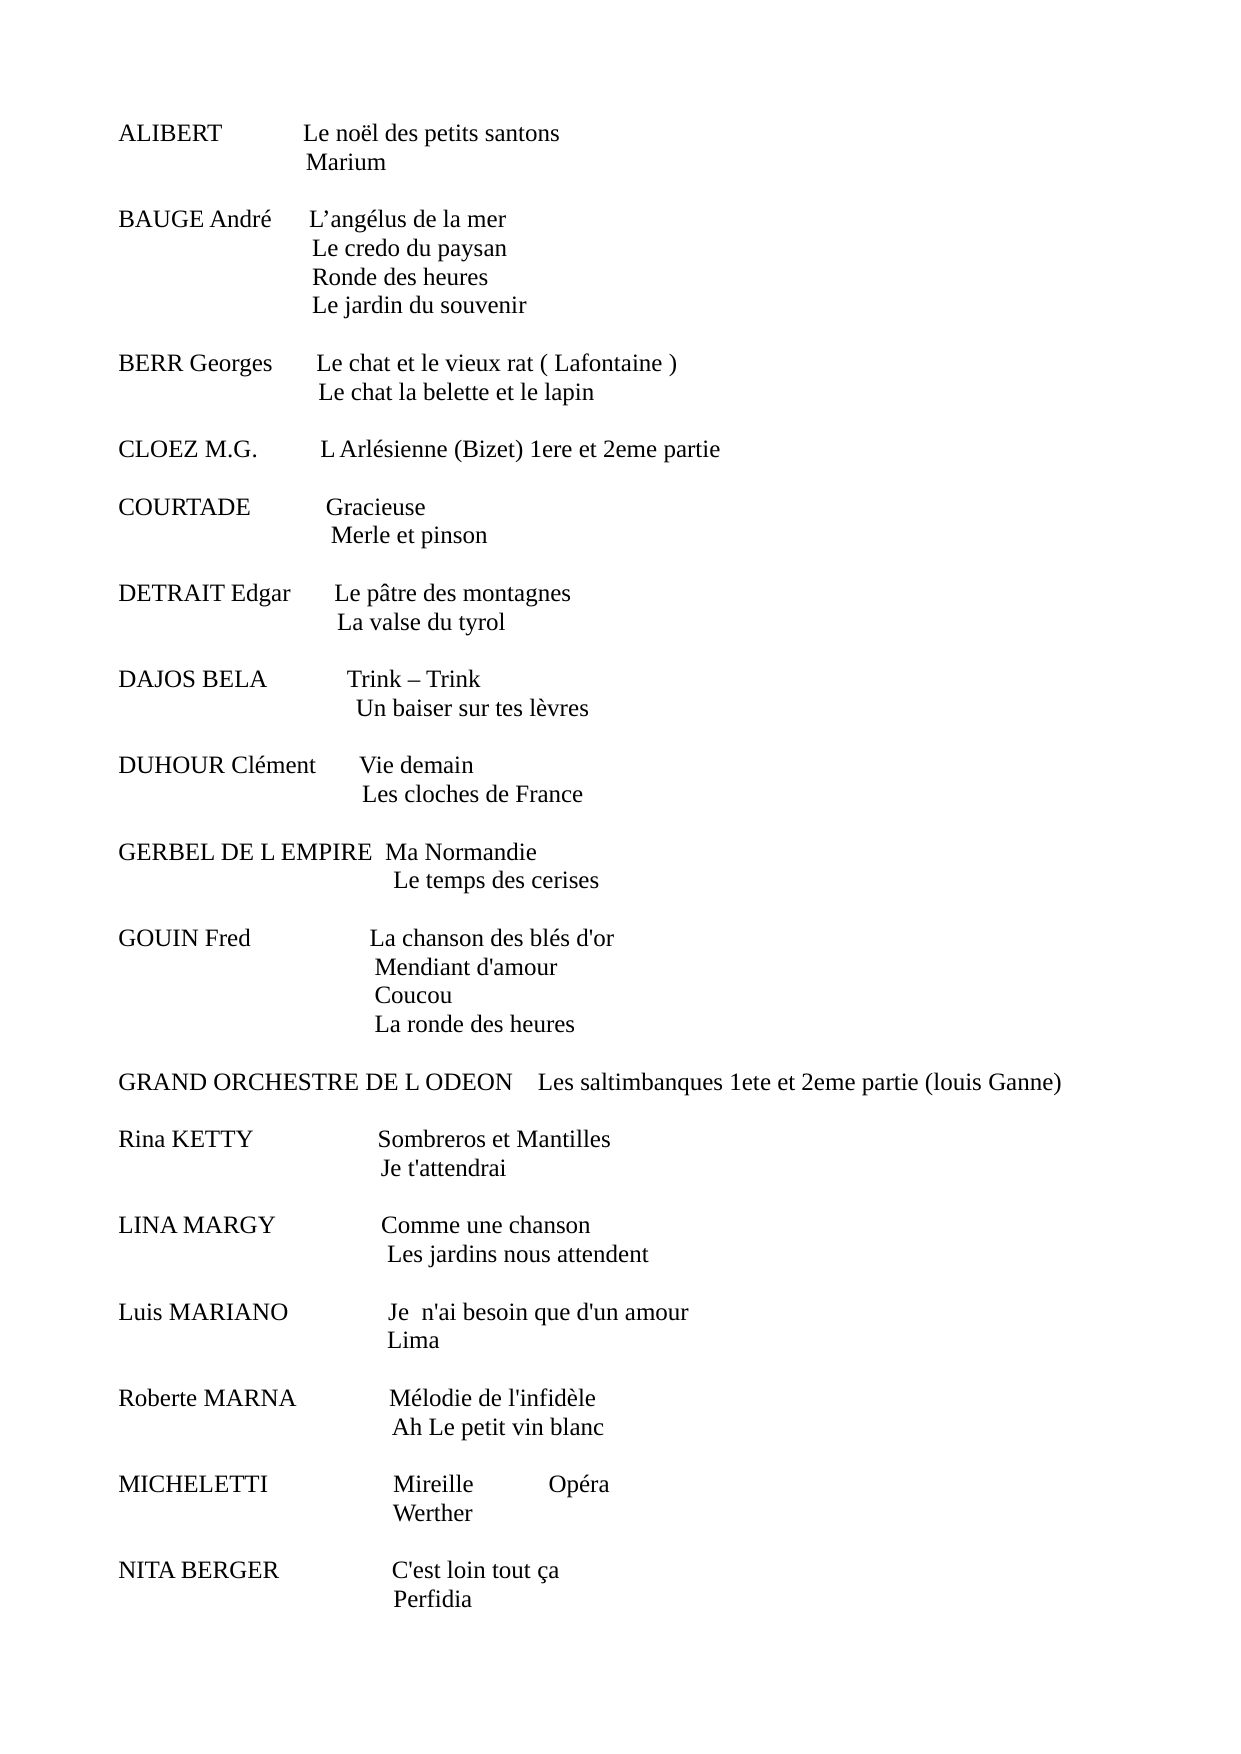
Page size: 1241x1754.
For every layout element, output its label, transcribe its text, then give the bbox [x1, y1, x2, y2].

text Ah Le petit vin blanc [118, 1412, 1122, 1441]
text Roberte MARNA Mélodie de l'infidèle [118, 1383, 1122, 1412]
text LINA MARGY Comme une chanson [118, 1211, 1122, 1239]
text DETRAIT Edgar Le pâtre des montagnes [118, 578, 1122, 607]
text ALIBERT Le noël des petits santons [118, 118, 1122, 147]
text Un baiser sur tes lèvres [118, 693, 1122, 722]
text Luis MARIANO Je n'ai besoin que d'un amour [118, 1297, 1122, 1326]
text BERR Georges Le chat et le vieux rat ( Lafontaine ) [118, 348, 1122, 377]
text NITA BERGER C'est loin tout ça [118, 1556, 1122, 1584]
text Marium [118, 147, 1122, 176]
text Perfidia [118, 1584, 1122, 1613]
text Coucou [118, 981, 1122, 1009]
text Le credo du paysan [118, 233, 1122, 262]
text La valse du tyrol [118, 607, 1122, 636]
text MICHELETTI Mireille Opéra [118, 1469, 1122, 1498]
text GERBEL DE L EMPIRE Ma Normandie [118, 837, 1122, 866]
text Le chat la belette et le lapin [118, 377, 1122, 406]
text Je t'attendrai [118, 1153, 1122, 1182]
text DUHOUR Clément Vie demain [118, 751, 1122, 779]
text Rina KETTY Sombreros et Mantilles [118, 1124, 1122, 1153]
text Les jardins nous attendent [118, 1239, 1122, 1268]
text BAUGE André L’angélus de la mer [118, 204, 1122, 233]
text Werther [118, 1498, 1122, 1527]
text Lima [118, 1326, 1122, 1354]
text Merle et pinson [118, 521, 1122, 549]
text Les cloches de France [118, 779, 1122, 808]
text La ronde des heures [118, 1009, 1122, 1038]
text Ronde des heures [118, 262, 1122, 291]
text Le jardin du souvenir [118, 291, 1122, 319]
text COURTADE Gracieuse [118, 492, 1122, 521]
text CLOEZ M.G. L Arlésienne (Bizet) 1ere et 2eme partie [118, 434, 1122, 463]
text Le temps des cerises [118, 866, 1122, 894]
text DAJOS BELA Trink – Trink [118, 664, 1122, 693]
text GOUIN Fred La chanson des blés d'or [118, 923, 1122, 952]
text Mendiant d'amour [118, 952, 1122, 981]
text GRAND ORCHESTRE DE L ODEON Les saltimbanques 1ete et 2eme partie (louis Ganne) [118, 1067, 1122, 1096]
